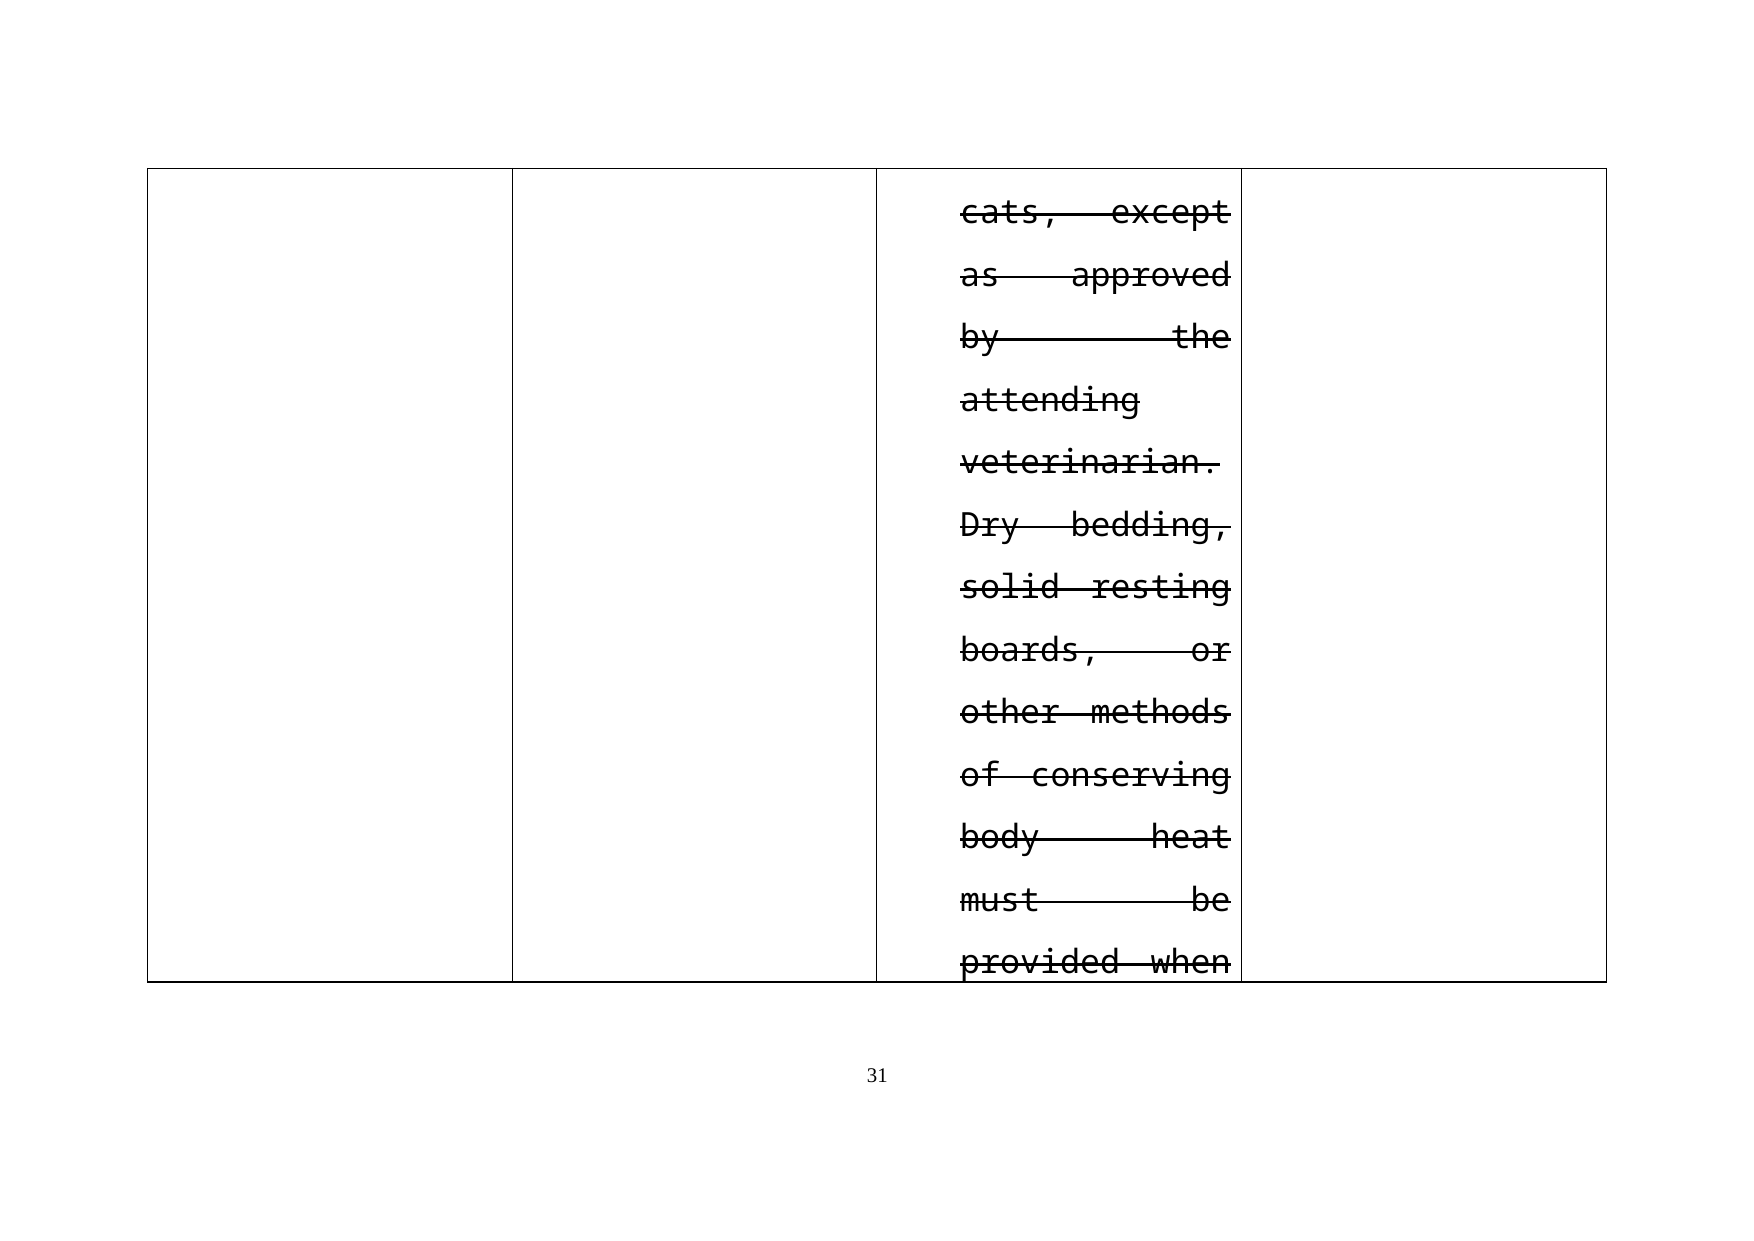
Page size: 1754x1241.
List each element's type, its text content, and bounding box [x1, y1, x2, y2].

table_cell cats, except as approved by the attending veterinarian. Dry bedding, solid resting boards, or other methods of conserving body heat must be provided when [877, 169, 1241, 981]
table_cell [148, 169, 512, 981]
table_cell [1242, 169, 1606, 981]
table_cell [513, 169, 876, 981]
